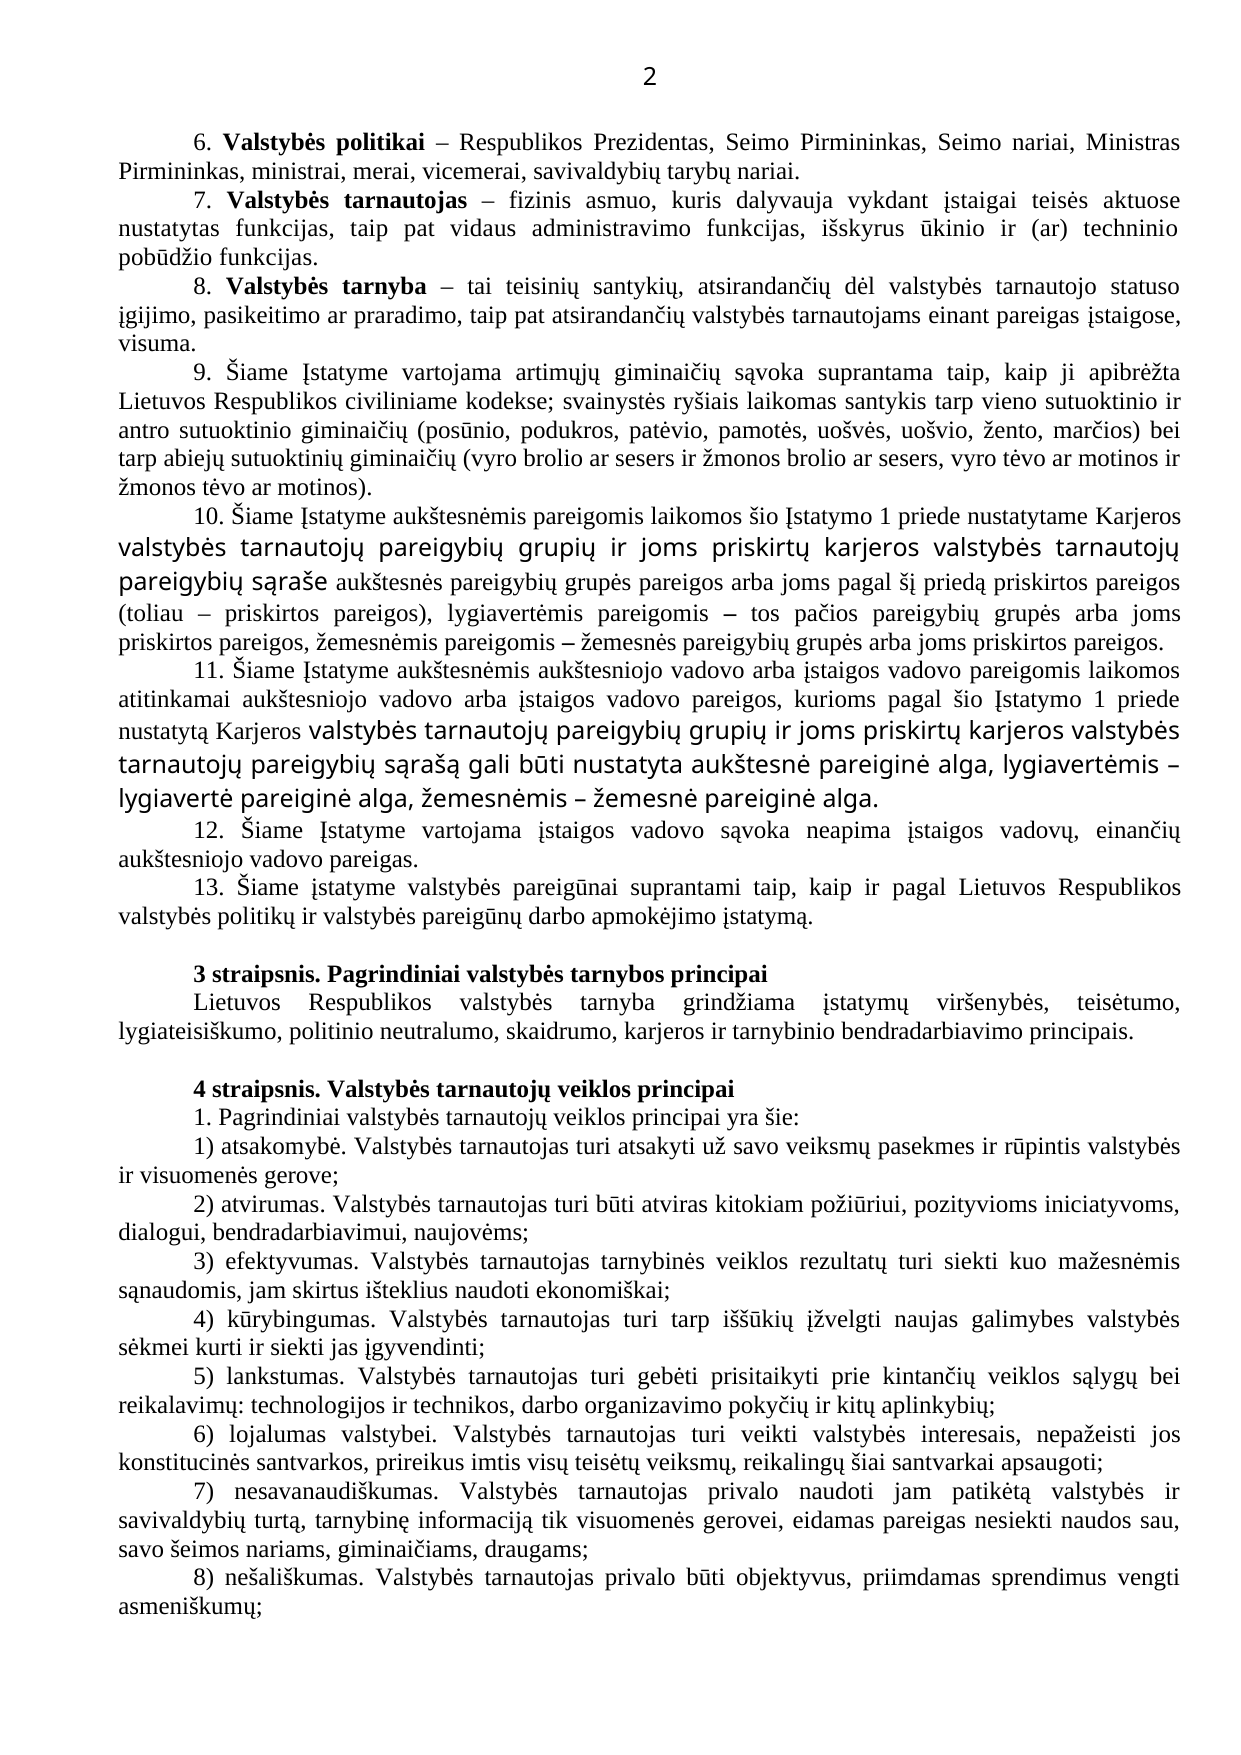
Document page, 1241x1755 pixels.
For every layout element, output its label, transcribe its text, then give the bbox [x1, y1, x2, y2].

text 10. Šiame Įstatyme aukštesnėmis pareigomis laikomos šio Įstatymo 1 priede nustatytame Karjeros valstybės tarnautojų pareigybių grupių ir joms priskirtų karjeros valstybės tarnautojų pareigybių sąraše aukštesnės pareigybių grupės pareigos arba joms pagal šį priedą priskirtos pareigos (toliau – priskirtos pareigos), lygiavertėmis pareigomis – tos pačios pareigybių grupės arba joms priskirtos pareigos, žemesnėmis pareigomis – žemesnės pareigybių grupės arba joms priskirtos pareigos. [118, 501, 1181, 655]
text Lietuvos Respublikos valstybės tarnyba grindžiama įstatymų viršenybės, teisėtumo, lygiateisiškumo, politinio neutralumo, skaidrumo, karjeros ir tarnybinio bendradarbiavimo principais. [118, 987, 1181, 1045]
text 9. Šiame Įstatyme vartojama artimųjų giminaičių sąvoka suprantama taip, kaip ji apibrėžta Lietuvos Respublikos civiliniame kodekse; svainystės ryšiais laikomas santykis tarp vieno sutuoktinio ir antro sutuoktinio giminaičių (posūnio, podukros, patėvio, pamotės, uošvės, uošvio, žento, marčios) bei tarp abiejų sutuoktinių giminaičių (vyro brolio ar sesers ir žmonos brolio ar sesers, vyro tėvo ar motinos ir žmonos tėvo ar motinos). [118, 357, 1181, 501]
text 2) atvirumas. Valstybės tarnautojas turi būti atviras kitokiam požiūriui, pozityvioms iniciatyvoms, dialogui, bendradarbiavimui, naujovėms; [118, 1189, 1181, 1246]
text 8. Valstybės tarnyba – tai teisinių santykių, atsirandančių dėl valstybės tarnautojo statuso įgijimo, pasikeitimo ar praradimo, taip pat atsirandančių valstybės tarnautojams einant pareigas įstaigose, visuma. [118, 271, 1181, 357]
text 1) atsakomybė. Valstybės tarnautojas turi atsakyti už savo veiksmų pasekmes ir rūpintis valstybės ir visuomenės gerove; [118, 1131, 1181, 1189]
text 3) efektyvumas. Valstybės tarnautojas tarnybinės veiklos rezultatų turi siekti kuo mažesnėmis sąnaudomis, jam skirtus išteklius naudoti ekonomiškai; [118, 1246, 1181, 1304]
text 5) lankstumas. Valstybės tarnautojas turi gebėti prisitaikyti prie kintančių veiklos sąlygų bei reikalavimų: technologijos ir technikos, darbo organizavimo pokyčių ir kitų aplinkybių; [118, 1361, 1181, 1419]
text 13. Šiame įstatyme valstybės pareigūnai suprantami taip, kaip ir pagal Lietuvos Respublikos valstybės politikų ir valstybės pareigūnų darbo apmokėjimo įstatymą. [118, 872, 1181, 930]
text 6. Valstybės politikai – Respublikos Prezidentas, Seimo Pirmininkas, Seimo nariai, Ministras Pirmininkas, ministrai, merai, vicemerai, savivaldybių tarybų nariai. [118, 127, 1181, 185]
text 1. Pagrindiniai valstybės tarnautojų veiklos principai yra šie: [118, 1102, 1181, 1131]
text 7) nesavanaudiškumas. Valstybės tarnautojas privalo naudoti jam patikėtą valstybės ir savivaldybių turtą, tarnybinę informaciją tik visuomenės gerovei, eidamas pareigas nesiekti naudos sau, savo šeimos nariams, giminaičiams, draugams; [118, 1476, 1181, 1562]
text 6) lojalumas valstybei. Valstybės tarnautojas turi veikti valstybės interesais, nepažeisti jos konstitucinės santvarkos, prireikus imtis visų teisėtų veiksmų, reikalingų šiai santvarkai apsaugoti; [118, 1419, 1181, 1476]
text 7. Valstybės tarnautojas – fizinis asmuo, kuris dalyvauja vykdant įstaigai teisės aktuose nustatytas funkcijas, taip pat vidaus administravimo funkcijas, išskyrus ūkinio ir (ar) techninio pobūdžio funkcijas. [118, 185, 1181, 271]
text 11. Šiame Įstatyme aukštesnėmis aukštesniojo vadovo arba įstaigos vadovo pareigomis laikomos atitinkamai aukštesniojo vadovo arba įstaigos vadovo pareigos, kurioms pagal šio Įstatymo 1 priede nustatytą Karjeros valstybės tarnautojų pareigybių grupių ir joms priskirtų karjeros valstybės tarnautojų pareigybių sąrašą gali būti nustatyta aukštesnė pareiginė alga, lygiavertėmis – lygiavertė pareiginė alga, žemesnėmis – žemesnė pareiginė alga. [118, 655, 1181, 815]
text 12. Šiame Įstatyme vartojama įstaigos vadovo sąvoka neapima įstaigos vadovų, einančių aukštesniojo vadovo pareigas. [118, 815, 1181, 872]
text 4 straipsnis. Valstybės tarnautojų veiklos principai [118, 1074, 1181, 1102]
text 8) nešališkumas. Valstybės tarnautojas privalo būti objektyvus, priimdamas sprendimus vengti asmeniškumų; [118, 1562, 1181, 1620]
text 4) kūrybingumas. Valstybės tarnautojas turi tarp iššūkių įžvelgti naujas galimybes valstybės sėkmei kurti ir siekti jas įgyvendinti; [118, 1304, 1181, 1361]
text 3 straipsnis. Pagrindiniai valstybės tarnybos principai [118, 959, 1181, 987]
